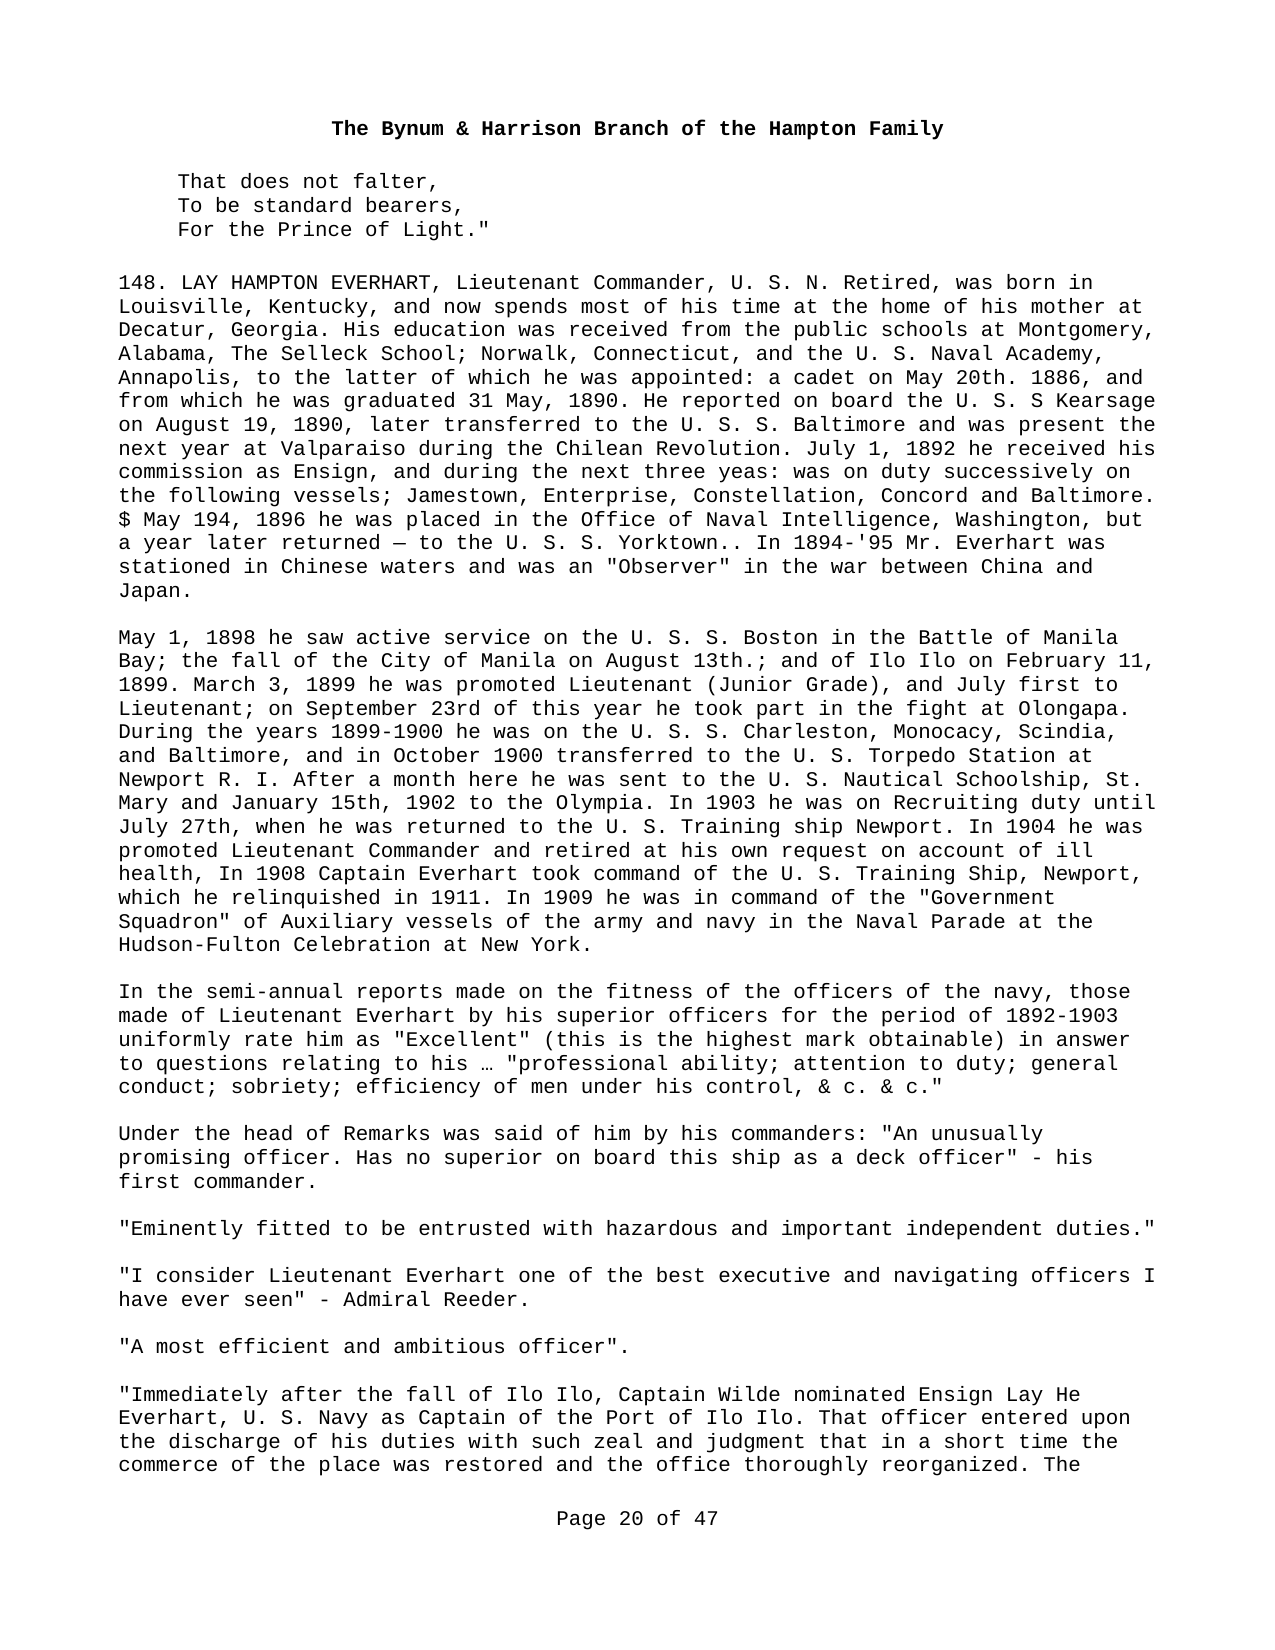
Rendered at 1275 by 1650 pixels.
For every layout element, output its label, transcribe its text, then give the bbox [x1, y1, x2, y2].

text "Eminently fitted to be entrusted with hazardous and important independent duties." [118, 1218, 1157, 1242]
text 148. LAY HAMPTON EVERHART, Lieutenant Commander, U. S. N. Retired, was born in Louisville, Kentucky, and now spends most of his time at the home of his mother at Decatur, Georgia. His education was received from the public schools at Montgomery, Alabama, The Selleck School; Norwalk, Connecticut, and the U. S. Naval Academy, Annapolis, to the latter of which he was appointed: a cadet on May 20th. 1886, and from which he was graduated 31 May, 1890. He reported on board the U. S. S Kearsage on August 19, 1890, later transferred to the U. S. S. Baltimore and was present the next year at Valparaiso during the Chilean Revolution. July 1, 1892 he received his commission as Ensign, and during the next three yeas: was on duty successively on the following vessels; Jamestown, Enterprise, Constellation, Concord and Baltimore. $ May 194, 1896 he was placed in the Office of Naval Intelligence, Washington, but a year later returned — to the U. S. S. Yorktown.. In 1894-'95 Mr. Everhart was stationed in Chinese waters and was an "Observer" in the war between China and Japan. [118, 272, 1157, 603]
text May 1, 1898 he saw active service on the U. S. S. Boston in the Battle of Manila Bay; the fall of the City of Manila on August 13th.; and of Ilo Ilo on February 11, 1899. March 3, 1899 he was promoted Lieutenant (Junior Grade), and July first to Lieutenant; on September 23rd of this year he took part in the fight at Olongapa. During the years 1899-1900 he was on the U. S. S. Charleston, Monocacy, Scindia, and Baltimore, and in October 1900 transferred to the U. S. Torpedo Station at Newport R. I. After a month here he was sent to the U. S. Nautical Schoolship, St. Mary and January 15th, 1902 to the Olympia. In 1903 he was on Recruiting duty until July 27th, when he was returned to the U. S. Training ship Newport. In 1904 he was promoted Lieutenant Commander and retired at his own request on account of ill health, In 1908 Captain Everhart took command of the U. S. Training Ship, Newport, which he relinquished in 1911. In 1909 he was in command of the "Government Squadron" of Auxiliary vessels of the army and navy in the Naval Parade at the Hudson-Fulton Celebration at New York. [118, 627, 1157, 958]
text In the semi-annual reports made on the fitness of the officers of the navy, those made of Lieutenant Everhart by his superior officers for the period of 1892-1903 uniformly rate him as "Excellent" (this is the highest mark obtainable) in answer to questions relating to his … "professional ability; attention to duty; general conduct; sobriety; efficiency of men under his control, & c. & c." [118, 982, 1157, 1100]
text For the Prince of Light." [177, 218, 1098, 242]
text To be standard bearers, [177, 195, 1098, 218]
text "I consider Lieutenant Everhart one of the best executive and navigating officers I have ever seen" - Admiral Reeder. [118, 1265, 1157, 1313]
text That does not falter, [177, 171, 1098, 195]
text Under the head of Remarks was said of him by his commanders: "An unusually promising officer. Has no superior on board this ship as a deck officer" - his first commander. [118, 1123, 1157, 1194]
text "A most efficient and ambitious officer". [118, 1336, 1157, 1360]
text "Immediately after the fall of Ilo Ilo, Captain Wilde nominated Ensign Lay He Everhart, U. S. Navy as Captain of the Port of Ilo Ilo. That officer entered upon the discharge of his duties with such zeal and judgment that in a short time the commerce of the place was restored and the office thoroughly reorganized. The [118, 1383, 1157, 1478]
